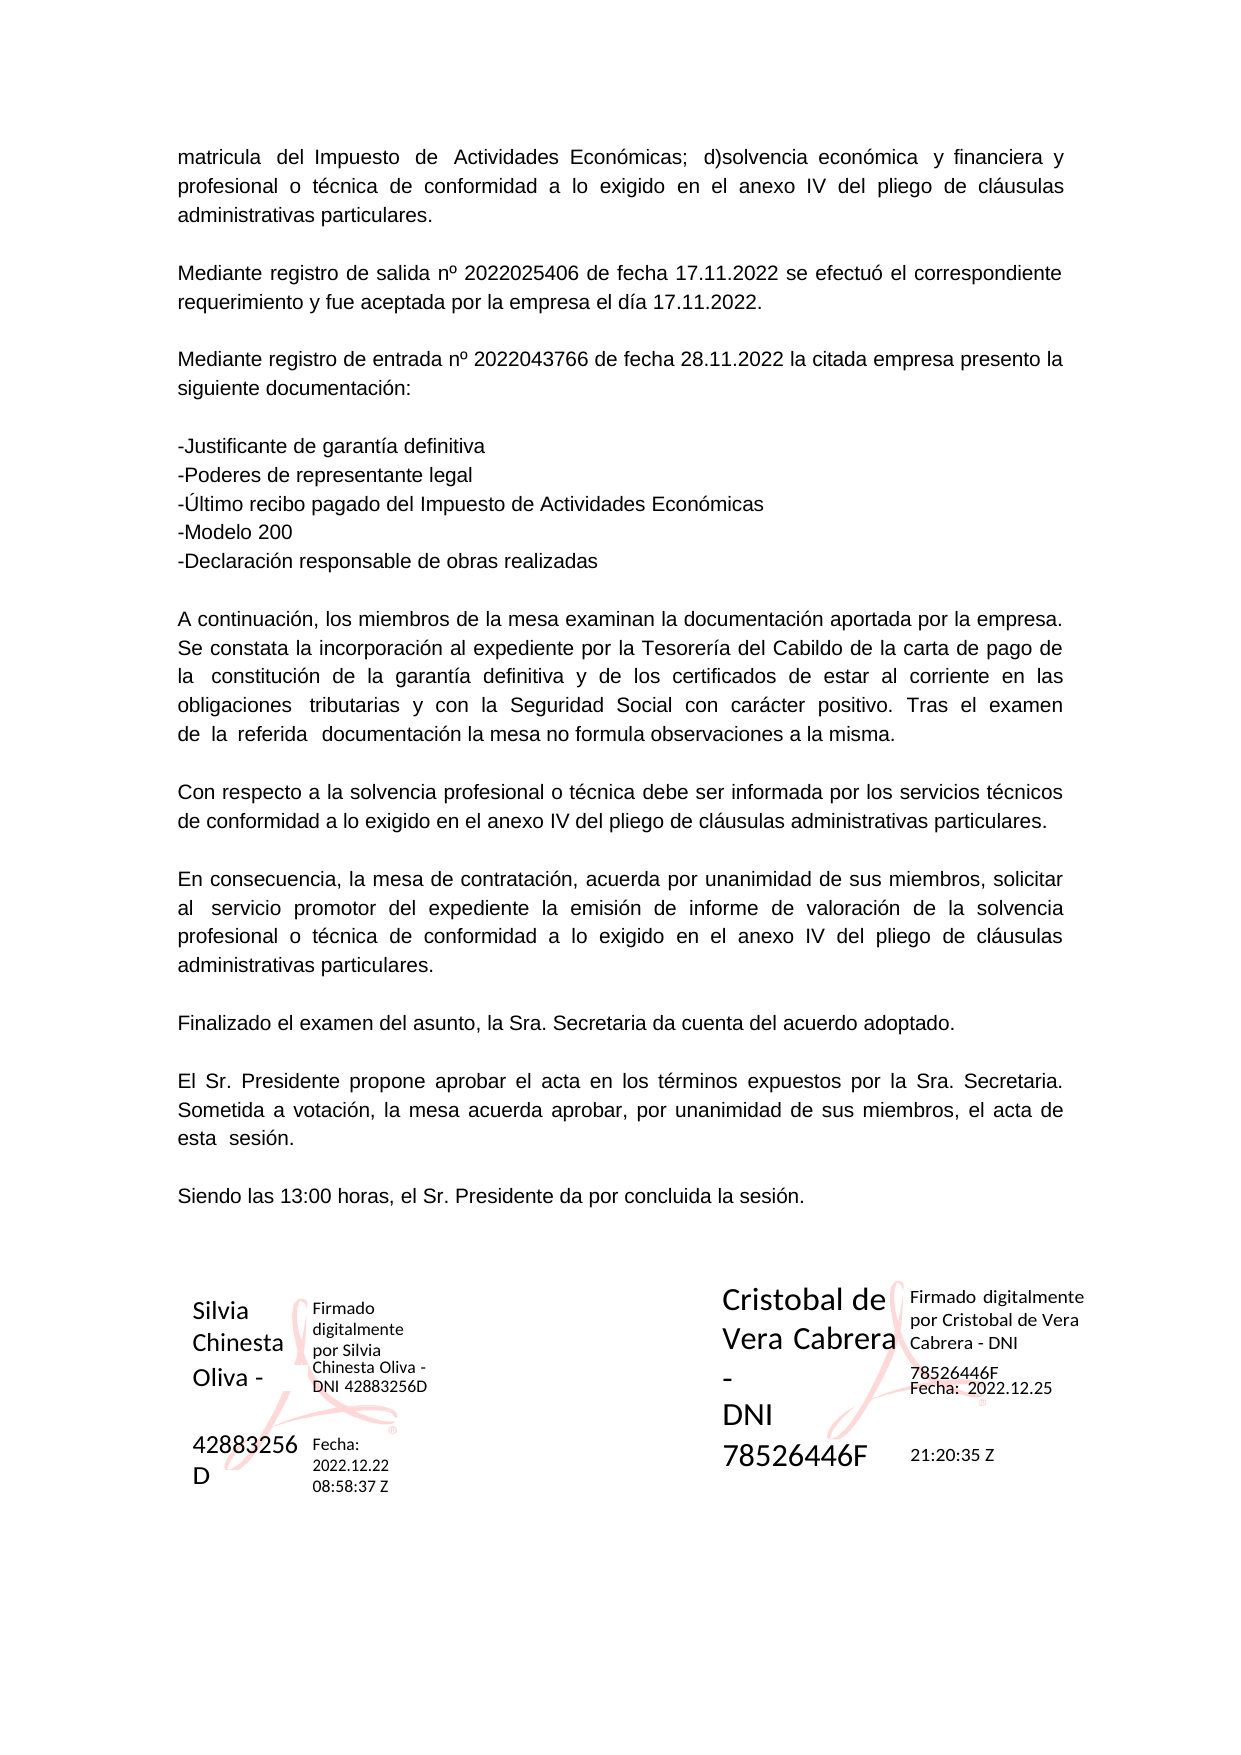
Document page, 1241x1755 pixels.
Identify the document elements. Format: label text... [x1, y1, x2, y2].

subtitle 42883256 [252, 1432, 300, 1459]
text Firmado digitalmente por Silvia [312, 1298, 407, 1361]
text Oliva - DNI [192, 1365, 308, 1391]
text 08:58:37 Z [312, 1475, 392, 1497]
subtitle - DNI [722, 1361, 791, 1432]
text matricula del Impuesto de Actividades Económicas; d)solvencia económica y financiera y profesional o técnica de conformidad a lo exigido en el anexo IV del pliego de cláusulas administrativas particulares. [177, 145, 1064, 227]
text Firmado digitalmente por Cristobal de Vera Cabrera - DNI [910, 1285, 1085, 1354]
subtitle 42883256 [233, 1438, 255, 1459]
text Con respecto a la solvencia profesional o técnica debe ser informada por los servicios técnicos de conformidad a lo exigido en el anexo IV del pliego de cláusulas administrativas particulares. [177, 780, 1064, 833]
text 78526446F [917, 1361, 1097, 1384]
subtitle 78526446F [722, 1435, 874, 1475]
text 21:20:35 Z [910, 1443, 1097, 1466]
text Finalizado el examen del asunto, la Sra. Secretaria da cuenta del acuerdo adoptado. [177, 1011, 1097, 1035]
subtitle Cristobal de Vera Cabrera [722, 1279, 898, 1358]
text Fecha: 2022.12.25 [983, 1384, 1097, 1397]
text Fecha: 2022.12.22 [312, 1433, 392, 1475]
text -Justificante de garantía definitiva [177, 434, 1097, 458]
text A continuación, los miembros de la mesa examinan la documentación aportada por la empresa. Se constata la incorporación al expediente por la Tesorería del Cabildo de la carta de pago de la constitución de la garantía definitiva y de los certificados de estar al corriente en las obligaciones tributarias y con la Seguridad Social con carácter positivo. Tras el examen de la referida documentación la mesa no formula observaciones a la misma. [177, 606, 1063, 746]
text En consecuencia, la mesa de contratación, acuerda por unanimidad de sus miembros, solicitar al servicio promotor del expediente la emisión de informe de valoración de la solvencia profesional o técnica de conformidad a lo exigido en el anexo IV del pliego de cláusulas administrativas particulares. [177, 866, 1064, 977]
text Chinesta Oliva - [312, 1361, 427, 1377]
text Fecha: 2022.12.25 [910, 1387, 966, 1397]
subtitle Silvia Chinesta [192, 1294, 288, 1357]
subtitle 42883256 [192, 1432, 262, 1459]
text El Sr. Presidente propone aprobar el acta en los términos expuestos por la Sra. Secretaria. Sometida a votación, la mesa acuerda aprobar, por unanimidad de sus miembros, el acta de esta sesión. [177, 1068, 1063, 1150]
text Siendo las 13:00 horas, el Sr. Presidente da por concluida la sesión. [177, 1184, 1097, 1208]
text -Modelo 200 [177, 520, 1097, 544]
text Mediante registro de entrada nº 2022043766 de fecha 28.11.2022 la citada empresa presento la siguiente documentación: [177, 347, 1063, 400]
text DNI 42883256D [316, 1377, 427, 1397]
text -Último recibo pagado del Impuesto de Actividades Económicas [177, 491, 1097, 515]
text 78526446F [910, 1364, 929, 1384]
text -Poderes de representante legal [177, 463, 1097, 487]
text Mediante registro de salida nº 2022025406 de fecha 17.11.2022 se efectuó el correspondiente requerimiento y fue aceptada por la empresa el día 17.11.2022. [177, 261, 1063, 314]
text -Declaración responsable de obras realizadas [177, 549, 1097, 573]
text D [192, 1459, 300, 1491]
